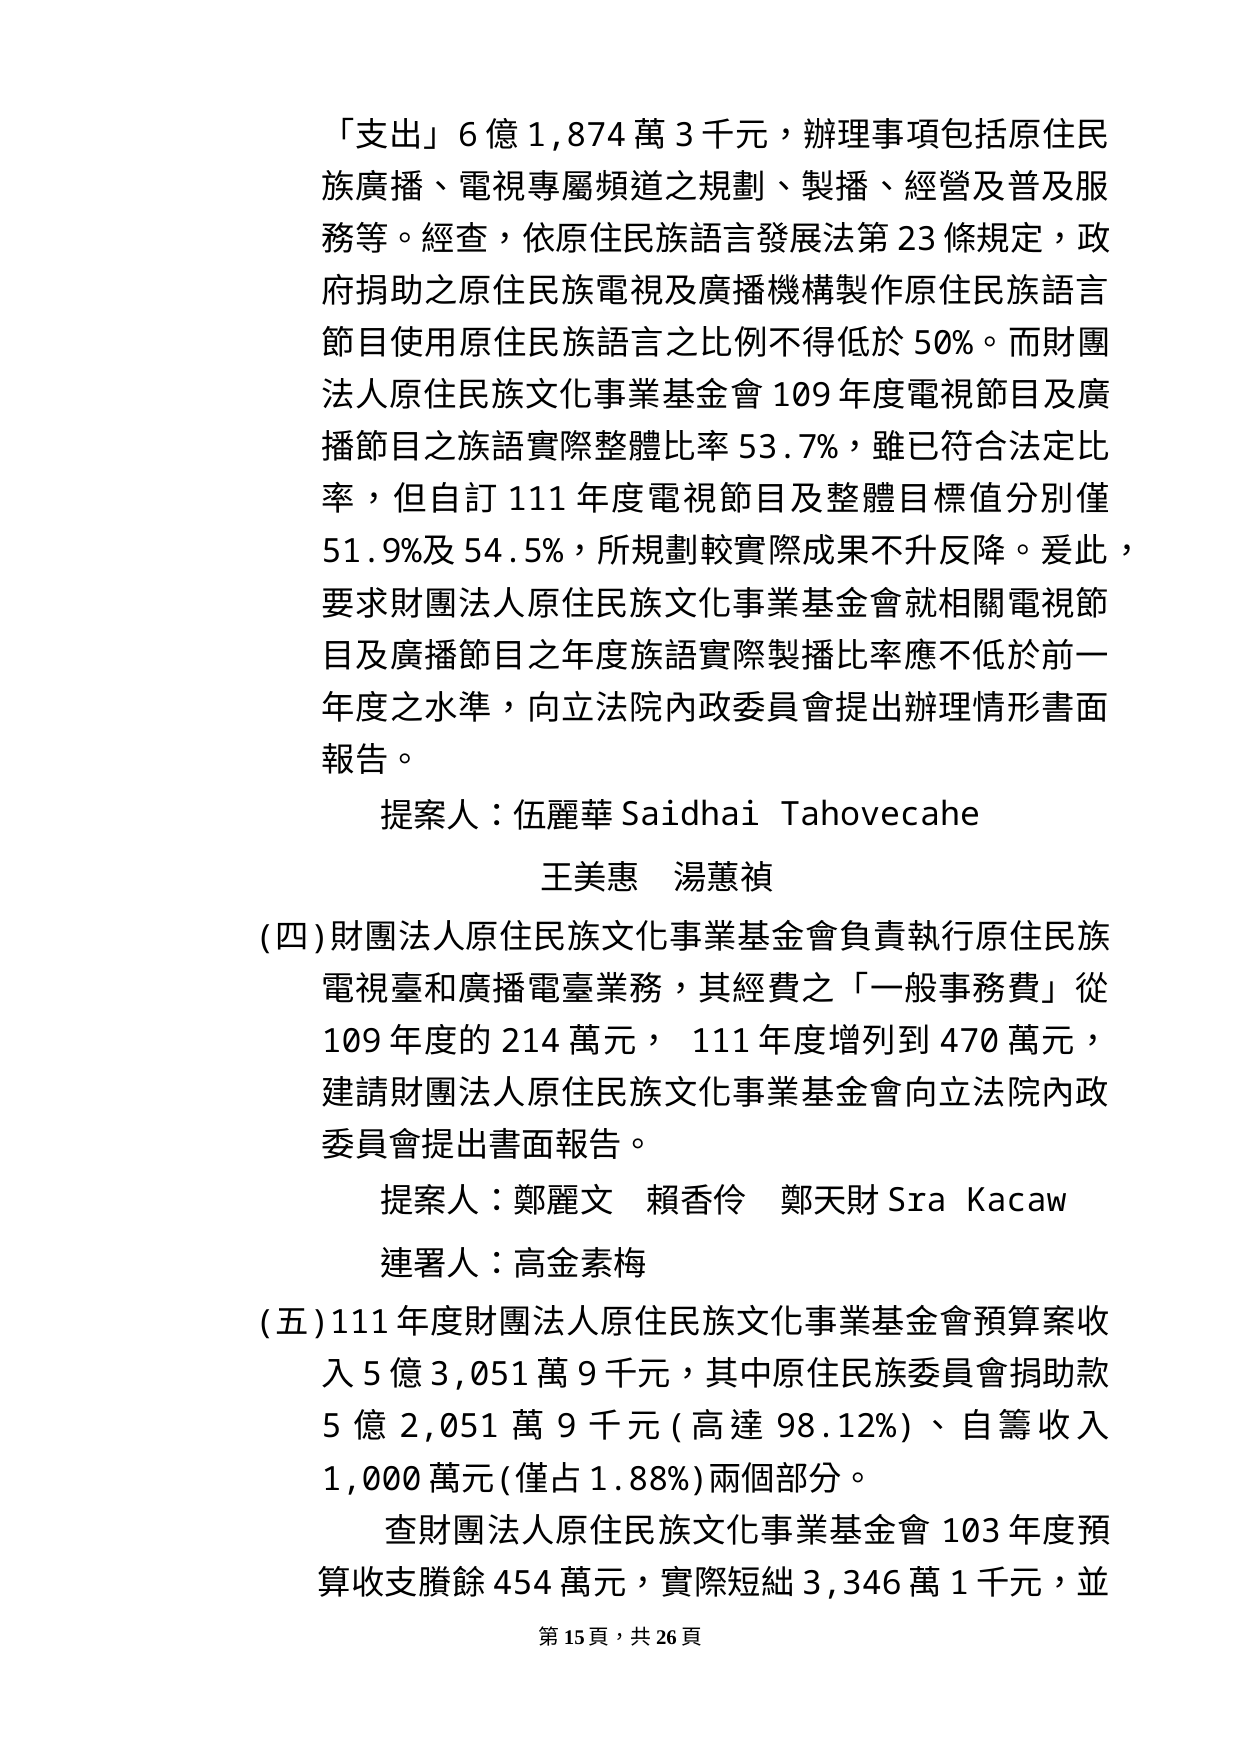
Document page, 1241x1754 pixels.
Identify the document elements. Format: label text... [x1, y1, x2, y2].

text 王美惠 湯蕙禎 [380, 844, 1116, 907]
text 連署人：高金素梅 [380, 1229, 1116, 1292]
text (三) 111年度財團法人原住民族文化事業基金會編列「支出」6億1,874萬3千元，辦理事項包括原住民族廣播、電視專屬頻道之規劃、製播、經營及普及服務等。經查，依原住民族語言發展法第23條規定，政府捐助之原住民族電視及廣播機構製作原住民族語言節目使用原住民族語言之比例不得低於50%。而財團法人原住民族文化事業基金會109年度電視節目及廣播節目之族語實際整體比率53.7%，雖已符合法定比率，但自訂111年度電視節目及整體目標值分別僅51.9%及54.5%，所規劃較實際成果不升反降。爰此，要求財團法人原住民族文化事業基金會就相關電視節目及廣播節目之年度族語實際製播比率應不低於前一年度之水準，向立法院內政委員會提出辦理情形書面報告。 [255, 104, 1110, 782]
text (四)財團法人原住民族文化事業基金會負責執行原住民族電視臺和廣播電臺業務，其經費之「一般事務費」從109年度的214萬元， 111年度增列到470萬元，建請財團法人原住民族文化事業基金會向立法院內政委員會提出書面報告。 [255, 907, 1110, 1167]
text (五)111年度財團法人原住民族文化事業基金會預算案收入5億3,051萬9千元，其中原住民族委員會捐助款5億2,051萬9千元(高達98.12%)、自籌收入1,000萬元(僅占1.88%)兩個部分。 [255, 1292, 1110, 1500]
text 提案人：鄭麗文 賴香伶 鄭天財Sra Kacaw [380, 1167, 1116, 1229]
text 查財團法人原住民族文化事業基金會103年度預算收支賸餘454萬元，實際短絀3,346萬1千元，並 [317, 1500, 1110, 1604]
text 提案人：伍麗華Saidhai Tahovecahe [380, 782, 1116, 844]
